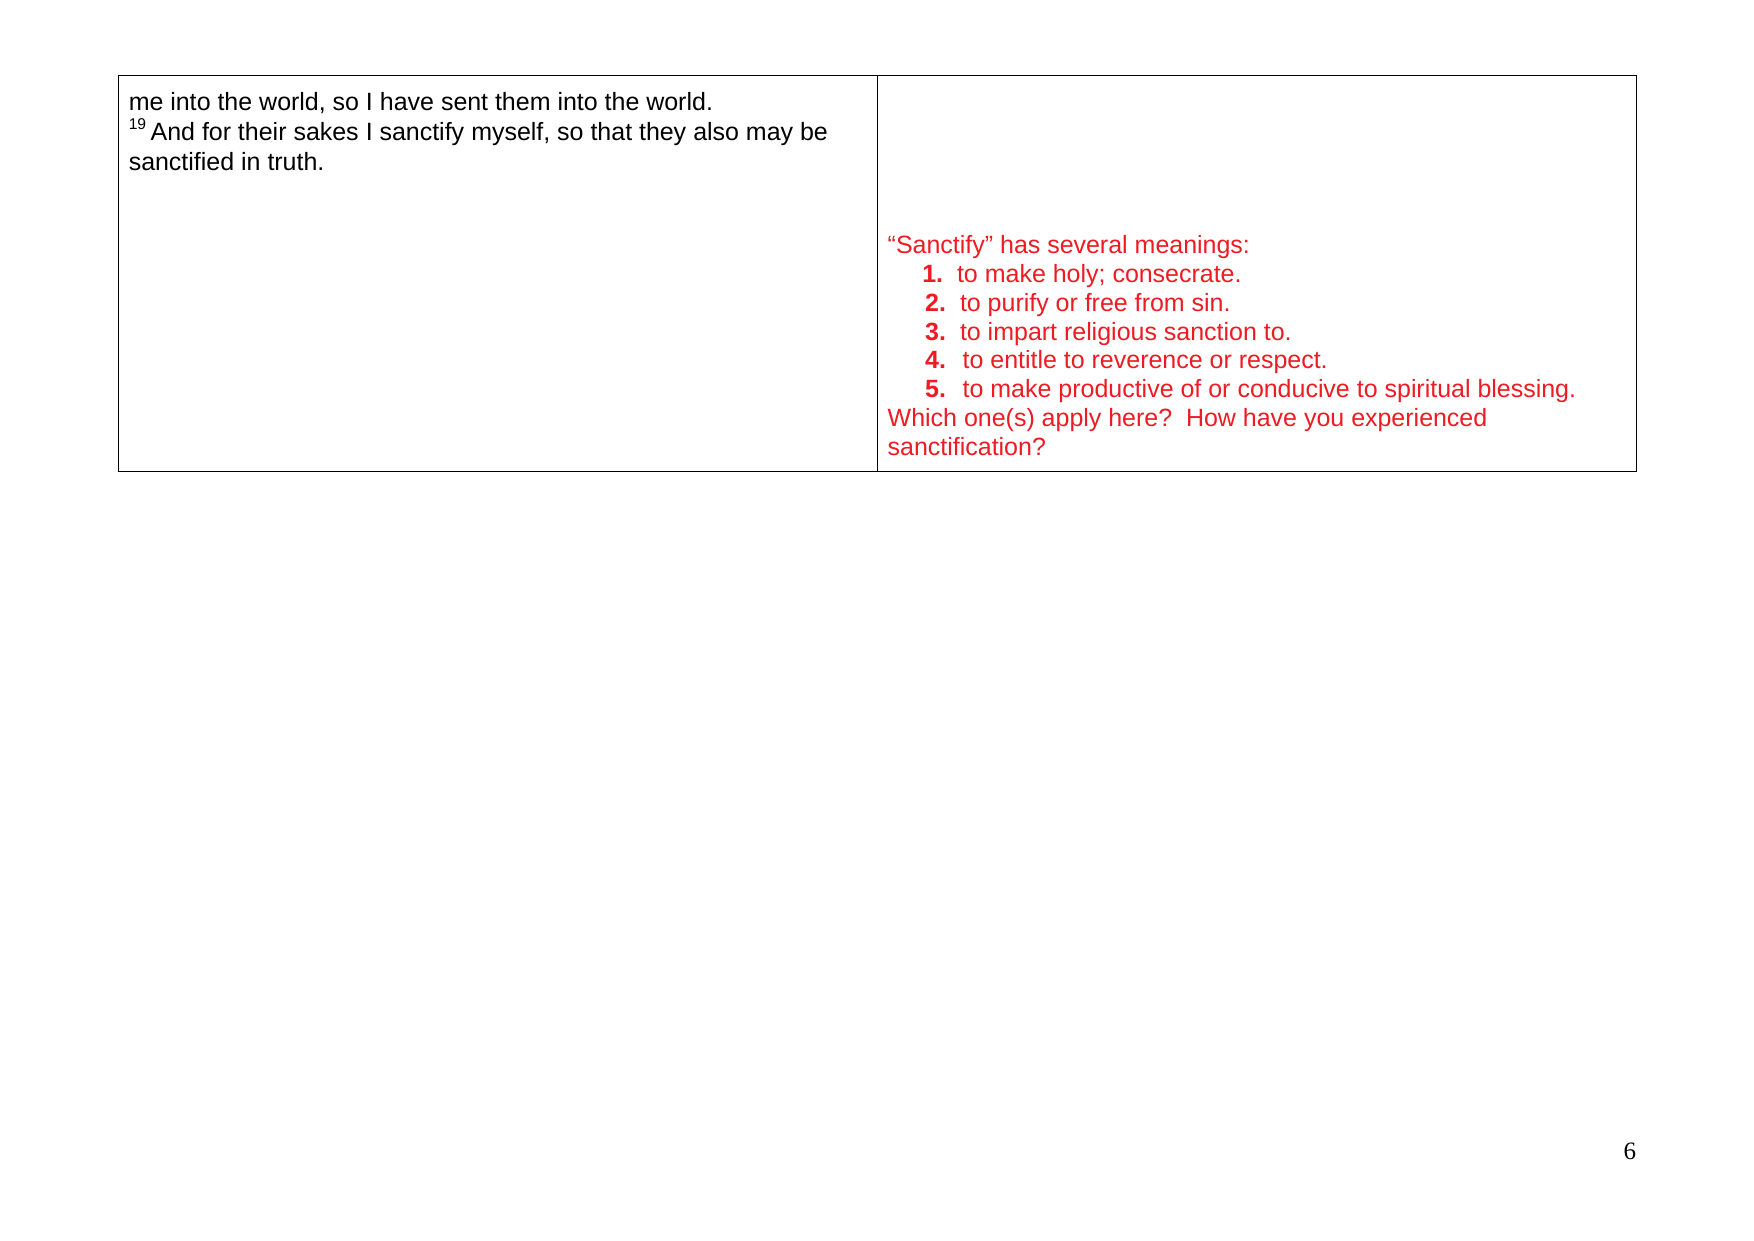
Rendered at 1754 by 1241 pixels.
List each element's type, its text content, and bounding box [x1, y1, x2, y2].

table_header me into the world, so I have sent them into the world. 19 And for their sakes I sanctify myself, so that they also may be sanctified in truth. [119, 76, 877, 471]
table_header “Sanctify” has several meanings: 1. to make holy; consecrate. 2. to purify or free from sin. 3. to impart religious sanction to. to entitle to reverence or respect. to make productive of or conducive to spiritual blessing. Which one(s) apply here? How have you experienced sanctification? [878, 76, 1636, 471]
